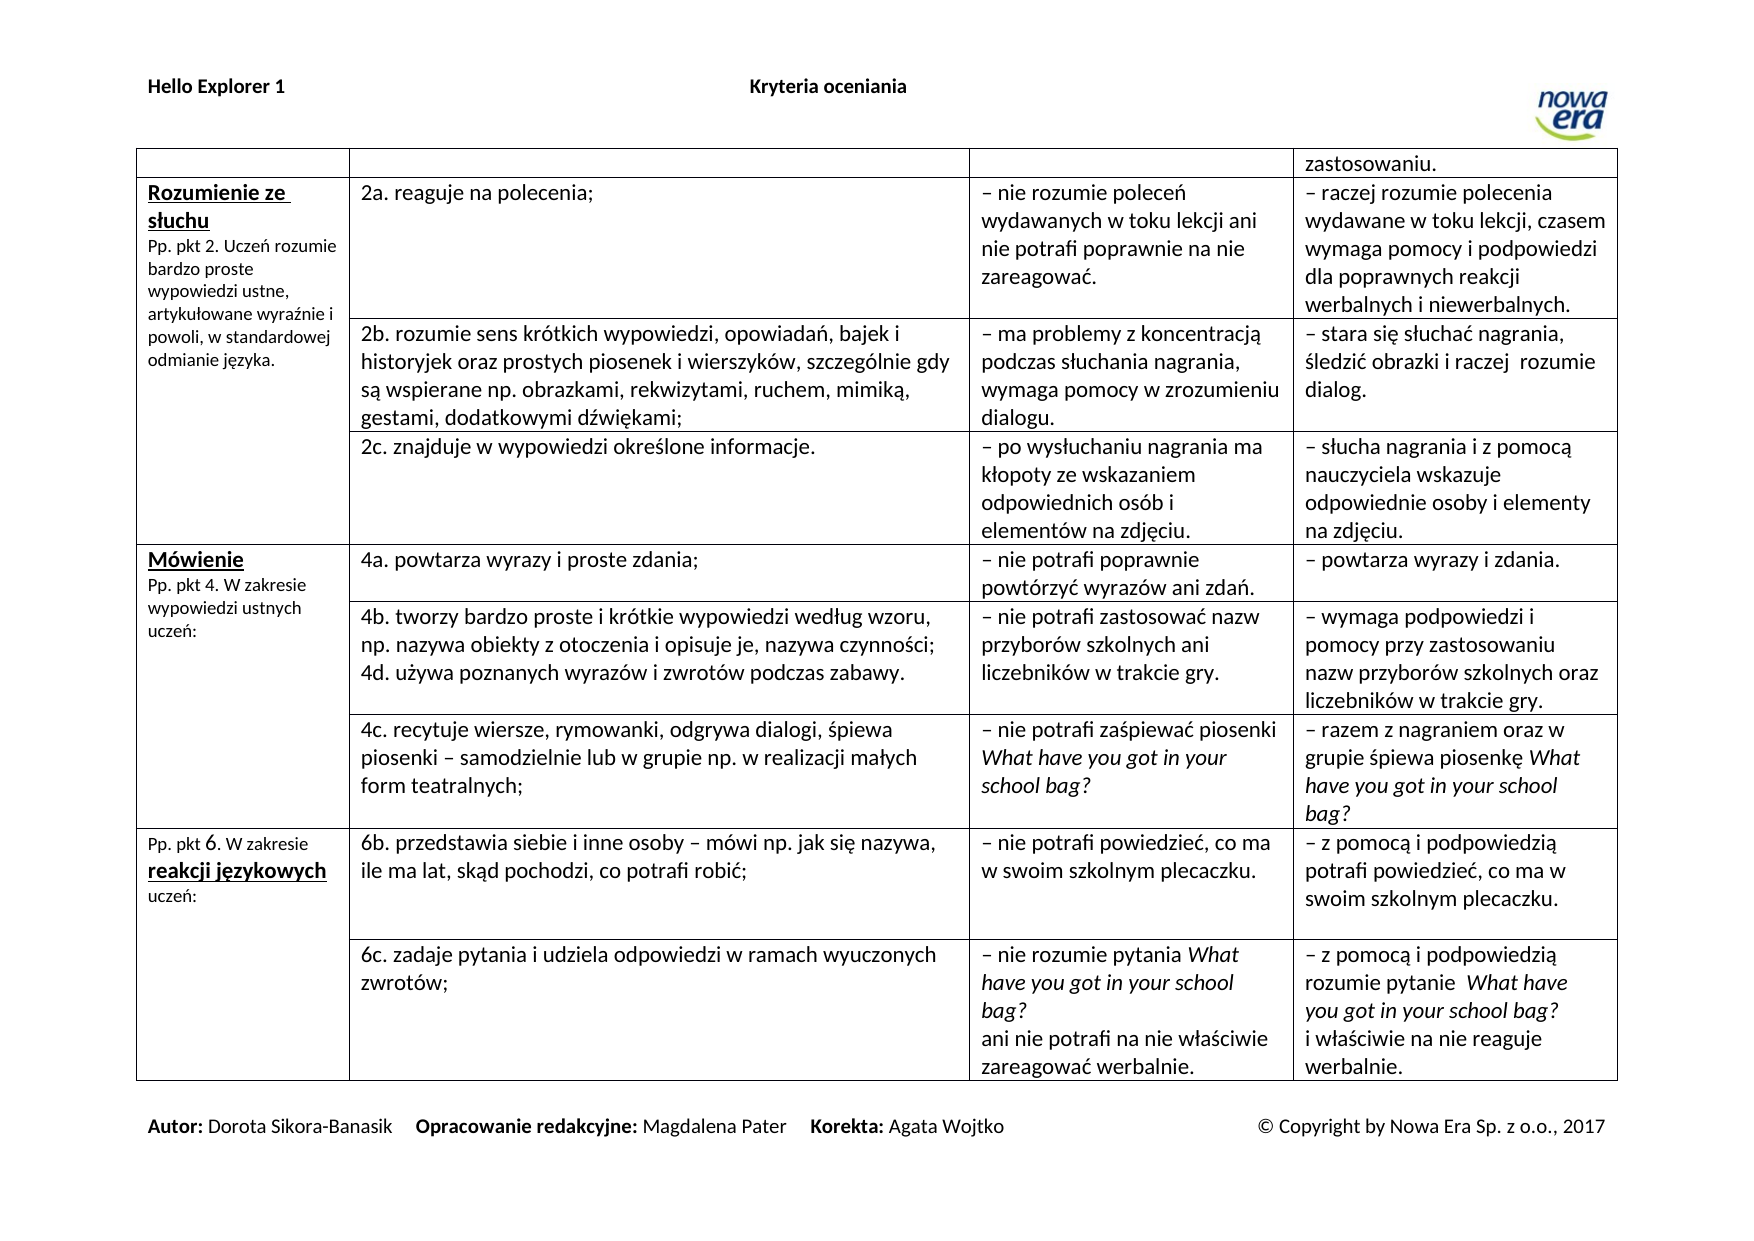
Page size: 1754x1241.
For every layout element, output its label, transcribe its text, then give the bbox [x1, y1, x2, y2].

table_cell – powtarza wyrazy i zdania. [1294, 545, 1617, 601]
table_cell 2c. znajduje w wypowiedzi określone informacje. [350, 432, 969, 544]
table_cell – wymaga podpowiedzi i pomocy przy zastosowaniu nazw przyborów szkolnych oraz liczebników w trakcie gry. [1294, 602, 1617, 714]
table_cell – nie potrafi powiedzieć, co ma w swoim szkolnym plecaczku. [970, 829, 1293, 939]
table_cell 4c. recytuje wiersze, rymowanki, odgrywa dialogi, śpiewa piosenki – samodzielnie lub w grupie np. w realizacji małych form teatralnych; [350, 715, 969, 827]
table_cell [137, 149, 349, 177]
table_cell [970, 149, 1293, 177]
table_cell – nie potrafi zaśpiewać piosenki What have you got in your school bag? [970, 715, 1293, 827]
table_cell 6b. przedstawia siebie i inne osoby – mówi np. jak się nazywa, ile ma lat, skąd pochodzi, co potrafi robić; [350, 829, 969, 939]
table_cell – razem z nagraniem oraz w grupie śpiewa piosenkę What have you got in your school bag? [1294, 715, 1617, 827]
table_cell – słucha nagrania i z pomocą nauczyciela wskazuje odpowiednie osoby i elementy na zdjęciu. [1294, 432, 1617, 544]
table_cell – stara się słuchać nagrania, śledzić obrazki i raczej rozumie dialog. [1294, 319, 1617, 431]
table_cell – nie potrafi poprawnie powtórzyć wyrazów ani zdań. [970, 545, 1293, 601]
table_cell – z pomocą i podpowiedzią potrafi powiedzieć, co ma w swoim szkolnym plecaczku. [1294, 829, 1617, 939]
table_cell Pp. pkt 6. W zakresie reakcji językowych uczeń: [137, 829, 349, 1080]
table_cell 2a. reaguje na polecenia; [350, 178, 969, 318]
table_cell 4a. powtarza wyrazy i proste zdania; [350, 545, 969, 601]
picture [1526, 83, 1621, 148]
table_cell – z pomocą i podpowiedzią rozumie pytanie What have you got in your school bag? i właściwie na nie reaguje werbalnie. [1294, 940, 1617, 1080]
table_cell – ma problemy z koncentracją podczas słuchania nagrania, wymaga pomocy w zrozumieniu dialogu. [970, 319, 1293, 431]
table_cell [350, 149, 969, 177]
table_cell Mówienie Pp. pkt 4. W zakresie wypowiedzi ustnych uczeń: [137, 545, 349, 827]
table_cell – raczej rozumie polecenia wydawane w toku lekcji, czasem wymaga pomocy i podpowiedzi dla poprawnych reakcji werbalnych i niewerbalnych. [1294, 178, 1617, 318]
table_cell – nie rozumie pytania What have you got in your school bag? ani nie potrafi na nie właściwie zareagować werbalnie. [970, 940, 1293, 1080]
table_cell – nie rozumie poleceń wydawanych w toku lekcji ani nie potrafi poprawnie na nie zareagować. [970, 178, 1293, 318]
table_cell – nie potrafi zastosować nazw przyborów szkolnych ani liczebników w trakcie gry. [970, 602, 1293, 714]
table_cell – po wysłuchaniu nagrania ma kłopoty ze wskazaniem odpowiednich osób i elementów na zdjęciu. [970, 432, 1293, 544]
table_cell Rozumienie ze słuchu Pp. pkt 2. Uczeń rozumie bardzo proste wypowiedzi ustne, artykułowane wyraźnie i powoli, w standardowej odmianie języka. [137, 178, 349, 544]
table_cell 4b. tworzy bardzo proste i krótkie wypowiedzi według wzoru, np. nazywa obiekty z otoczenia i opisuje je, nazywa czynności; 4d. używa poznanych wyrazów i zwrotów podczas zabawy. [350, 602, 969, 714]
table_cell zastosowaniu. [1294, 149, 1617, 177]
table_cell 2b. rozumie sens krótkich wypowiedzi, opowiadań, bajek i historyjek oraz prostych piosenek i wierszyków, szczególnie gdy są wspierane np. obrazkami, rekwizytami, ruchem, mimiką, gestami, dodatkowymi dźwiękami; [350, 319, 969, 431]
table_cell 6c. zadaje pytania i udziela odpowiedzi w ramach wyuczonych zwrotów; [350, 940, 969, 1080]
